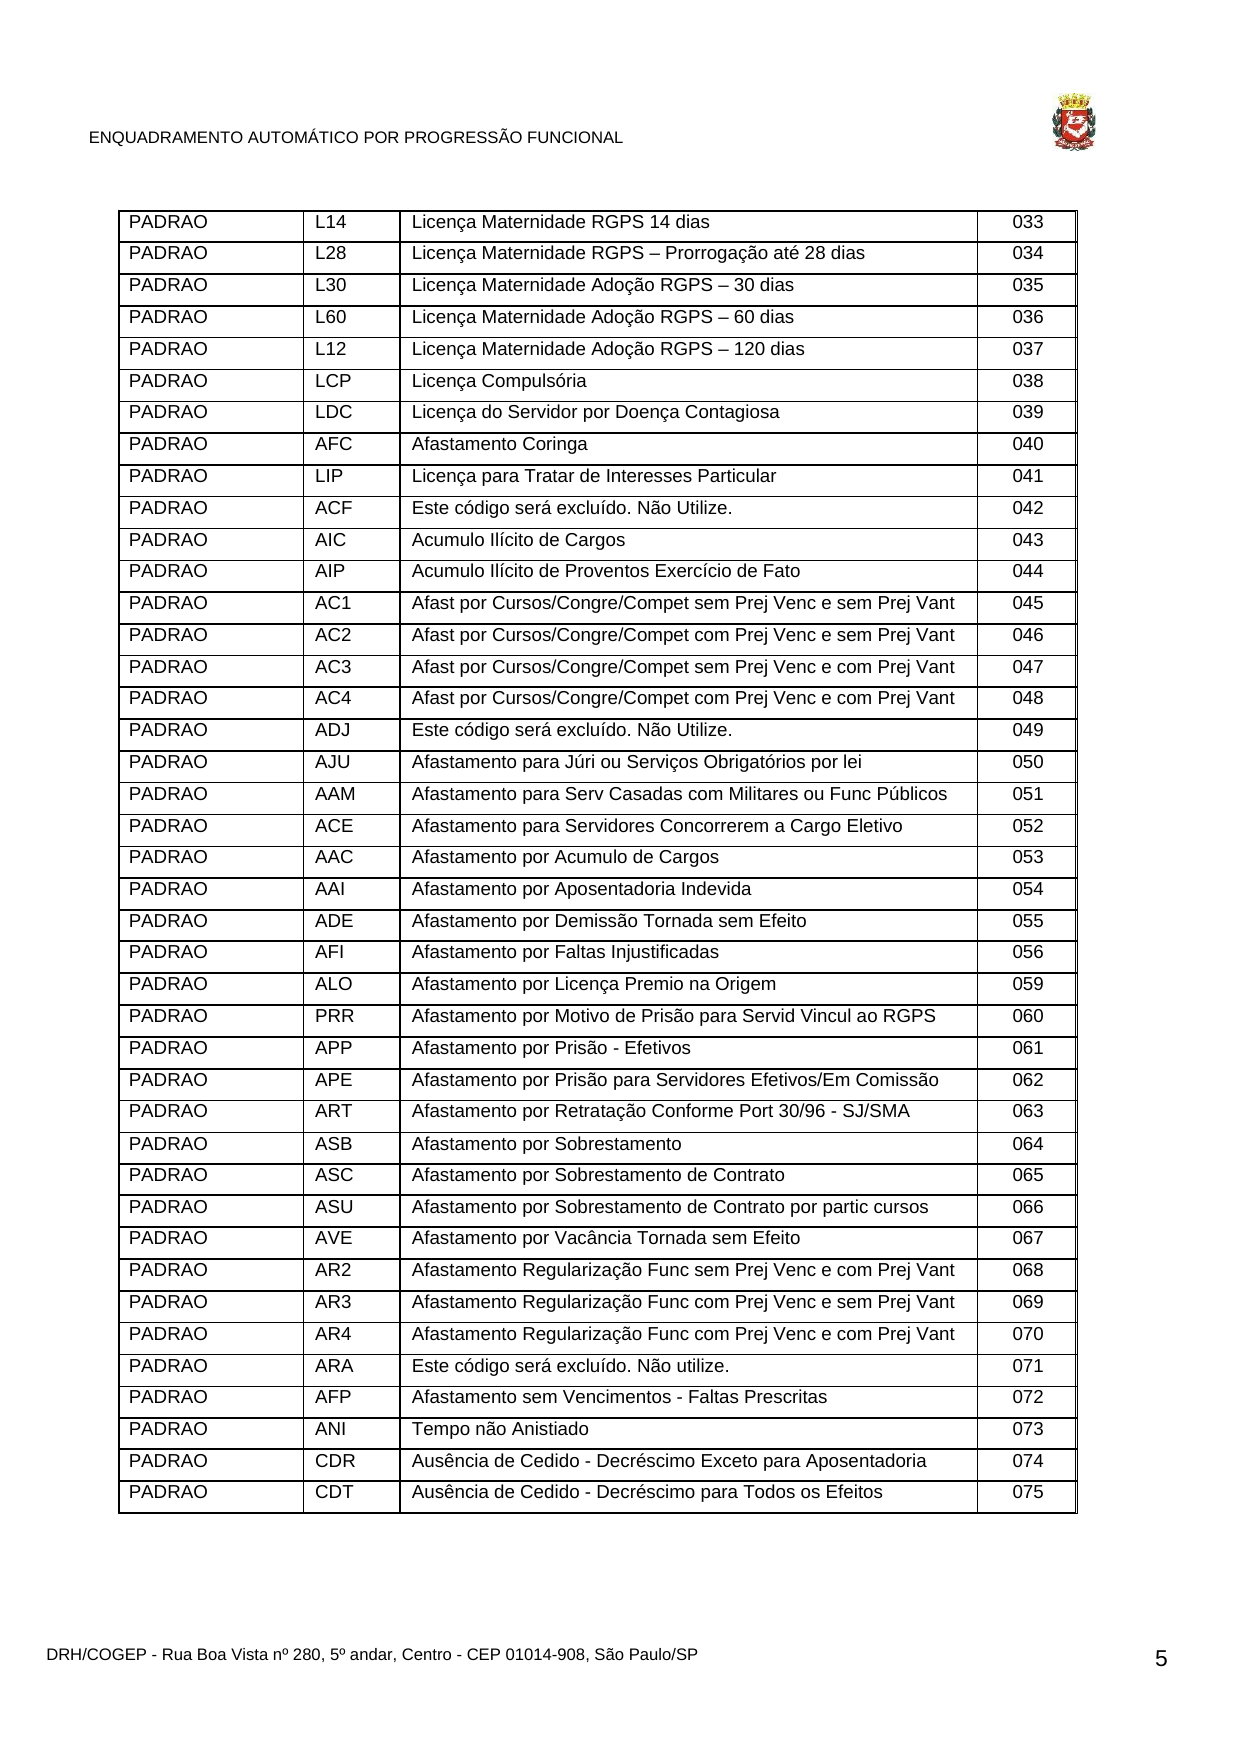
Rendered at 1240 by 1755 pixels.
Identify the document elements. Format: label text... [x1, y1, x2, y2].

table_cell CDR [304, 1450, 399, 1480]
table_cell 050 [978, 752, 1075, 782]
table_cell PADRAO [120, 1228, 303, 1258]
table_cell PADRAO [120, 561, 303, 591]
table_header PADRAO [120, 212, 303, 241]
table_cell ASC [304, 1165, 399, 1194]
table_cell Licença Maternidade Adoção RGPS – 60 dias [401, 307, 977, 337]
table_cell Afastamento Coringa [401, 434, 977, 464]
table_cell Afastamento Regularização Func com Prej Venc e com Prej Vant [401, 1323, 977, 1354]
table_cell AFP [304, 1387, 399, 1417]
table_cell 043 [978, 529, 1075, 559]
table_cell PADRAO [120, 1070, 303, 1100]
table_cell Licença Maternidade Adoção RGPS – 30 dias [401, 275, 977, 305]
table_cell PADRAO [120, 1101, 303, 1132]
table_cell Acumulo Ilícito de Proventos Exercício de Fato [401, 561, 977, 591]
table_cell PADRAO [120, 1260, 303, 1290]
table_cell Afastamento sem Vencimentos - Faltas Prescritas [401, 1387, 977, 1417]
table_cell 034 [978, 243, 1075, 273]
table_cell PADRAO [120, 783, 303, 814]
table_cell 072 [978, 1387, 1075, 1417]
table_cell Afastamento para Serv Casadas com Militares ou Func Públicos [401, 783, 977, 814]
table_cell 047 [978, 656, 1075, 686]
table_cell AC4 [304, 688, 399, 718]
table_cell 073 [978, 1419, 1075, 1448]
table_cell Afastamento por Licença Premio na Origem [401, 974, 977, 1004]
table_cell PADRAO [120, 942, 303, 972]
table_cell L60 [304, 307, 399, 337]
table_header L14 [304, 212, 399, 241]
table_cell 069 [978, 1292, 1075, 1322]
table_cell ASB [304, 1133, 399, 1163]
table_cell AR2 [304, 1260, 399, 1290]
table_cell PADRAO [120, 307, 303, 337]
table_cell ASU [304, 1196, 399, 1226]
table_cell 040 [978, 434, 1075, 464]
table_cell 045 [978, 593, 1075, 623]
table_cell 039 [978, 402, 1075, 432]
table_cell Afastamento Regularização Func sem Prej Venc e com Prej Vant [401, 1260, 977, 1290]
table_cell AIC [304, 529, 399, 559]
table_cell PADRAO [120, 275, 303, 305]
table_cell 066 [978, 1196, 1075, 1226]
table_cell PADRAO [120, 847, 303, 877]
table_cell AFC [304, 434, 399, 464]
table_cell Afast por Cursos/Congre/Compet sem Prej Venc e com Prej Vant [401, 656, 977, 686]
table_cell 054 [978, 879, 1075, 909]
table_cell PRR [304, 1006, 399, 1036]
table_cell 061 [978, 1038, 1075, 1068]
table_cell ANI [304, 1419, 399, 1448]
table_cell Afast por Cursos/Congre/Compet com Prej Venc e com Prej Vant [401, 688, 977, 718]
table_cell PADRAO [120, 1450, 303, 1480]
table_cell PADRAO [120, 497, 303, 528]
table_cell 052 [978, 815, 1075, 846]
table_cell LIP [304, 466, 399, 496]
table_cell PADRAO [120, 815, 303, 846]
table_cell 075 [978, 1482, 1075, 1512]
table_cell 065 [978, 1165, 1075, 1194]
table_cell Afastamento por Prisão para Servidores Efetivos/Em Comissão [401, 1070, 977, 1100]
table_cell PADRAO [120, 1387, 303, 1417]
table_cell PADRAO [120, 688, 303, 718]
table_cell Ausência de Cedido - Decréscimo Exceto para Aposentadoria [401, 1450, 977, 1480]
table_cell 035 [978, 275, 1075, 305]
table_cell 042 [978, 497, 1075, 528]
table_cell AFI [304, 942, 399, 972]
table_cell Licença Maternidade RGPS – Prorrogação até 28 dias [401, 243, 977, 273]
table_cell AAC [304, 847, 399, 877]
table_cell 070 [978, 1323, 1075, 1354]
table_cell Afastamento por Demissão Tornada sem Efeito [401, 911, 977, 940]
table_cell AC2 [304, 625, 399, 655]
table_cell 053 [978, 847, 1075, 877]
table_cell Afastamento por Prisão - Efetivos [401, 1038, 977, 1068]
table_cell ACE [304, 815, 399, 846]
table_cell Afastamento Regularização Func com Prej Venc e sem Prej Vant [401, 1292, 977, 1322]
table_cell PADRAO [120, 243, 303, 273]
table_cell Afastamento para Servidores Concorrerem a Cargo Eletivo [401, 815, 977, 846]
table_cell Afastamento por Sobrestamento [401, 1133, 977, 1163]
table_cell Ausência de Cedido - Decréscimo para Todos os Efeitos [401, 1482, 977, 1512]
table_cell APE [304, 1070, 399, 1100]
table_cell 038 [978, 370, 1075, 401]
table_cell PADRAO [120, 529, 303, 559]
table_cell L28 [304, 243, 399, 273]
table_cell ADJ [304, 720, 399, 750]
table_cell PADRAO [120, 466, 303, 496]
table_cell 059 [978, 974, 1075, 1004]
table_cell 044 [978, 561, 1075, 591]
table_cell PADRAO [120, 1482, 303, 1512]
table_cell PADRAO [120, 879, 303, 909]
table_cell AR3 [304, 1292, 399, 1322]
table_cell 036 [978, 307, 1075, 337]
table_cell ARA [304, 1355, 399, 1386]
table_cell 037 [978, 338, 1075, 369]
table_cell Afastamento por Sobrestamento de Contrato [401, 1165, 977, 1194]
table_cell Este código será excluído. Não Utilize. [401, 497, 977, 528]
table_cell PADRAO [120, 974, 303, 1004]
table_cell PADRAO [120, 1196, 303, 1226]
table_cell 055 [978, 911, 1075, 940]
table_cell AVE [304, 1228, 399, 1258]
table_cell PADRAO [120, 752, 303, 782]
table_cell ACF [304, 497, 399, 528]
table_cell PADRAO [120, 1165, 303, 1194]
table_cell AC1 [304, 593, 399, 623]
table_cell AIP [304, 561, 399, 591]
table_cell PADRAO [120, 1419, 303, 1448]
table_header 033 [978, 212, 1075, 241]
table_cell Este código será excluído. Não Utilize. [401, 720, 977, 750]
table_cell AAI [304, 879, 399, 909]
table_cell AAM [304, 783, 399, 814]
table_cell ALO [304, 974, 399, 1004]
table_cell Afast por Cursos/Congre/Compet com Prej Venc e sem Prej Vant [401, 625, 977, 655]
table_cell 074 [978, 1450, 1075, 1480]
table_cell 049 [978, 720, 1075, 750]
table_cell L12 [304, 338, 399, 369]
table_cell PADRAO [120, 625, 303, 655]
table_cell Licença para Tratar de Interesses Particular [401, 466, 977, 496]
table_cell Licença Compulsória [401, 370, 977, 401]
table_cell Afastamento por Aposentadoria Indevida [401, 879, 977, 909]
table_cell Este código será excluído. Não utilize. [401, 1355, 977, 1386]
table_cell PADRAO [120, 656, 303, 686]
table_cell AR4 [304, 1323, 399, 1354]
table_cell AJU [304, 752, 399, 782]
table_cell Afast por Cursos/Congre/Compet sem Prej Venc e sem Prej Vant [401, 593, 977, 623]
table_cell Afastamento por Motivo de Prisão para Servid Vincul ao RGPS [401, 1006, 977, 1036]
table_cell 067 [978, 1228, 1075, 1258]
table_cell 041 [978, 466, 1075, 496]
table_cell Afastamento por Faltas Injustificadas [401, 942, 977, 972]
table_cell 063 [978, 1101, 1075, 1132]
table_cell PADRAO [120, 434, 303, 464]
table_cell APP [304, 1038, 399, 1068]
table_header Licença Maternidade RGPS 14 dias [401, 212, 977, 241]
table_cell PADRAO [120, 1355, 303, 1386]
table_cell 064 [978, 1133, 1075, 1163]
table_cell PADRAO [120, 402, 303, 432]
table_cell AC3 [304, 656, 399, 686]
table_cell Afastamento para Júri ou Serviços Obrigatórios por lei [401, 752, 977, 782]
table_cell PADRAO [120, 1038, 303, 1068]
table_cell 068 [978, 1260, 1075, 1290]
table_cell PADRAO [120, 593, 303, 623]
table_cell 062 [978, 1070, 1075, 1100]
table_cell 060 [978, 1006, 1075, 1036]
table_cell LDC [304, 402, 399, 432]
table_cell PADRAO [120, 1133, 303, 1163]
table_cell PADRAO [120, 338, 303, 369]
table_cell Tempo não Anistiado [401, 1419, 977, 1448]
table_cell PADRAO [120, 370, 303, 401]
table_cell 056 [978, 942, 1075, 972]
table_cell Acumulo Ilícito de Cargos [401, 529, 977, 559]
table_cell Afastamento por Acumulo de Cargos [401, 847, 977, 877]
table_cell PADRAO [120, 1006, 303, 1036]
table_cell 051 [978, 783, 1075, 814]
table_cell Licença Maternidade Adoção RGPS – 120 dias [401, 338, 977, 369]
table_cell PADRAO [120, 720, 303, 750]
table_cell PADRAO [120, 911, 303, 940]
table_cell L30 [304, 275, 399, 305]
table_cell LCP [304, 370, 399, 401]
table_cell Afastamento por Vacância Tornada sem Efeito [401, 1228, 977, 1258]
table_cell Afastamento por Sobrestamento de Contrato por partic cursos [401, 1196, 977, 1226]
table_cell CDT [304, 1482, 399, 1512]
table_cell Afastamento por Retratação Conforme Port 30/96 - SJ/SMA [401, 1101, 977, 1132]
table_cell 071 [978, 1355, 1075, 1386]
table_cell 046 [978, 625, 1075, 655]
table_cell 048 [978, 688, 1075, 718]
table_cell PADRAO [120, 1323, 303, 1354]
table_cell PADRAO [120, 1292, 303, 1322]
table_cell ART [304, 1101, 399, 1132]
table_cell ADE [304, 911, 399, 940]
table_cell Licença do Servidor por Doença Contagiosa [401, 402, 977, 432]
